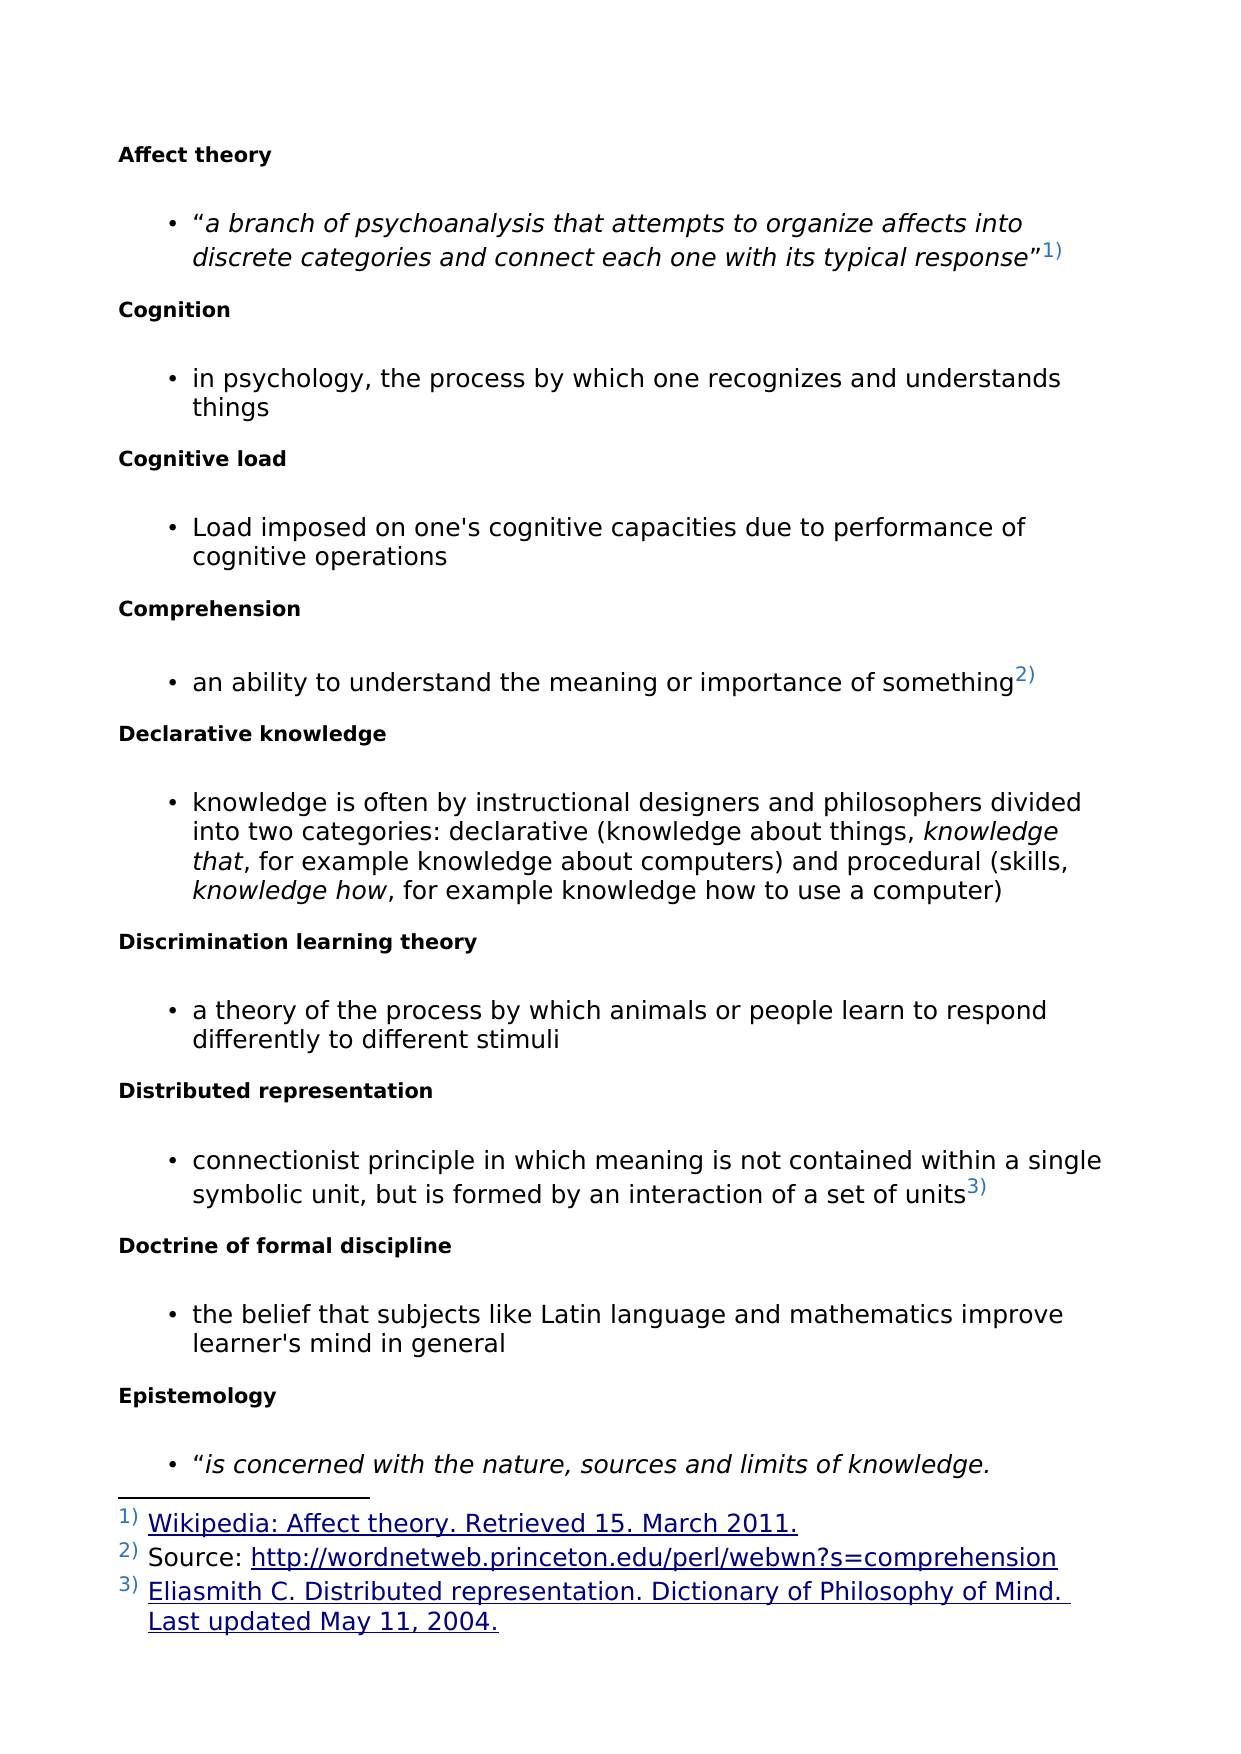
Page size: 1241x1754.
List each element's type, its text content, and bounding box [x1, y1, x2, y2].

subtitle Declarative knowledge [118, 722, 1122, 746]
list the belief that subjects like Latin language and mathematics improve learner's mind in general [177, 1300, 1122, 1359]
subtitle Epistemology [118, 1384, 1122, 1408]
subtitle Distributed representation [118, 1079, 1122, 1104]
subtitle Cognitive load [118, 447, 1122, 471]
list “is concerned with the nature, sources and limits of knowledge. [177, 1450, 1122, 1479]
list Wikipedia: Affect theory. Retrieved 15. March 2011. [118, 1504, 1122, 1538]
subtitle Affect theory [118, 143, 1122, 167]
list connectionist principle in which meaning is not contained within a single symbolic unit, but is formed by an interaction of a set of units [177, 1146, 1122, 1209]
subtitle Doctrine of formal discipline [118, 1234, 1122, 1258]
list Source: http://wordnetweb.princeton.edu/perl/webwn?s=comprehension [118, 1538, 1122, 1573]
list “a branch of psychoanalysis that attempts to organize affects into discrete categories and connect each one with its typical response” [177, 209, 1122, 273]
list an ability to understand the meaning or importance of something [177, 663, 1122, 697]
subtitle Discrimination learning theory [118, 930, 1122, 954]
list a theory of the process by which animals or people learn to respond differently to different stimuli [177, 996, 1122, 1054]
list knowledge is often by instructional designers and philosophers divided into two categories: declarative (knowledge about things, knowledge that, for example knowledge about computers) and procedural (skills, knowledge how, for example knowledge how to use a computer) [177, 788, 1122, 905]
list Eliasmith C. Distributed representation. Dictionary of Philosophy of Mind. Last updated May 11, 2004. [118, 1573, 1122, 1636]
list in psychology, the process by which one recognizes and understands things [177, 364, 1122, 422]
list Load imposed on one's cognitive capacities due to performance of cognitive operations [177, 513, 1122, 572]
subtitle Cognition [118, 298, 1122, 322]
subtitle Comprehension [118, 597, 1122, 621]
